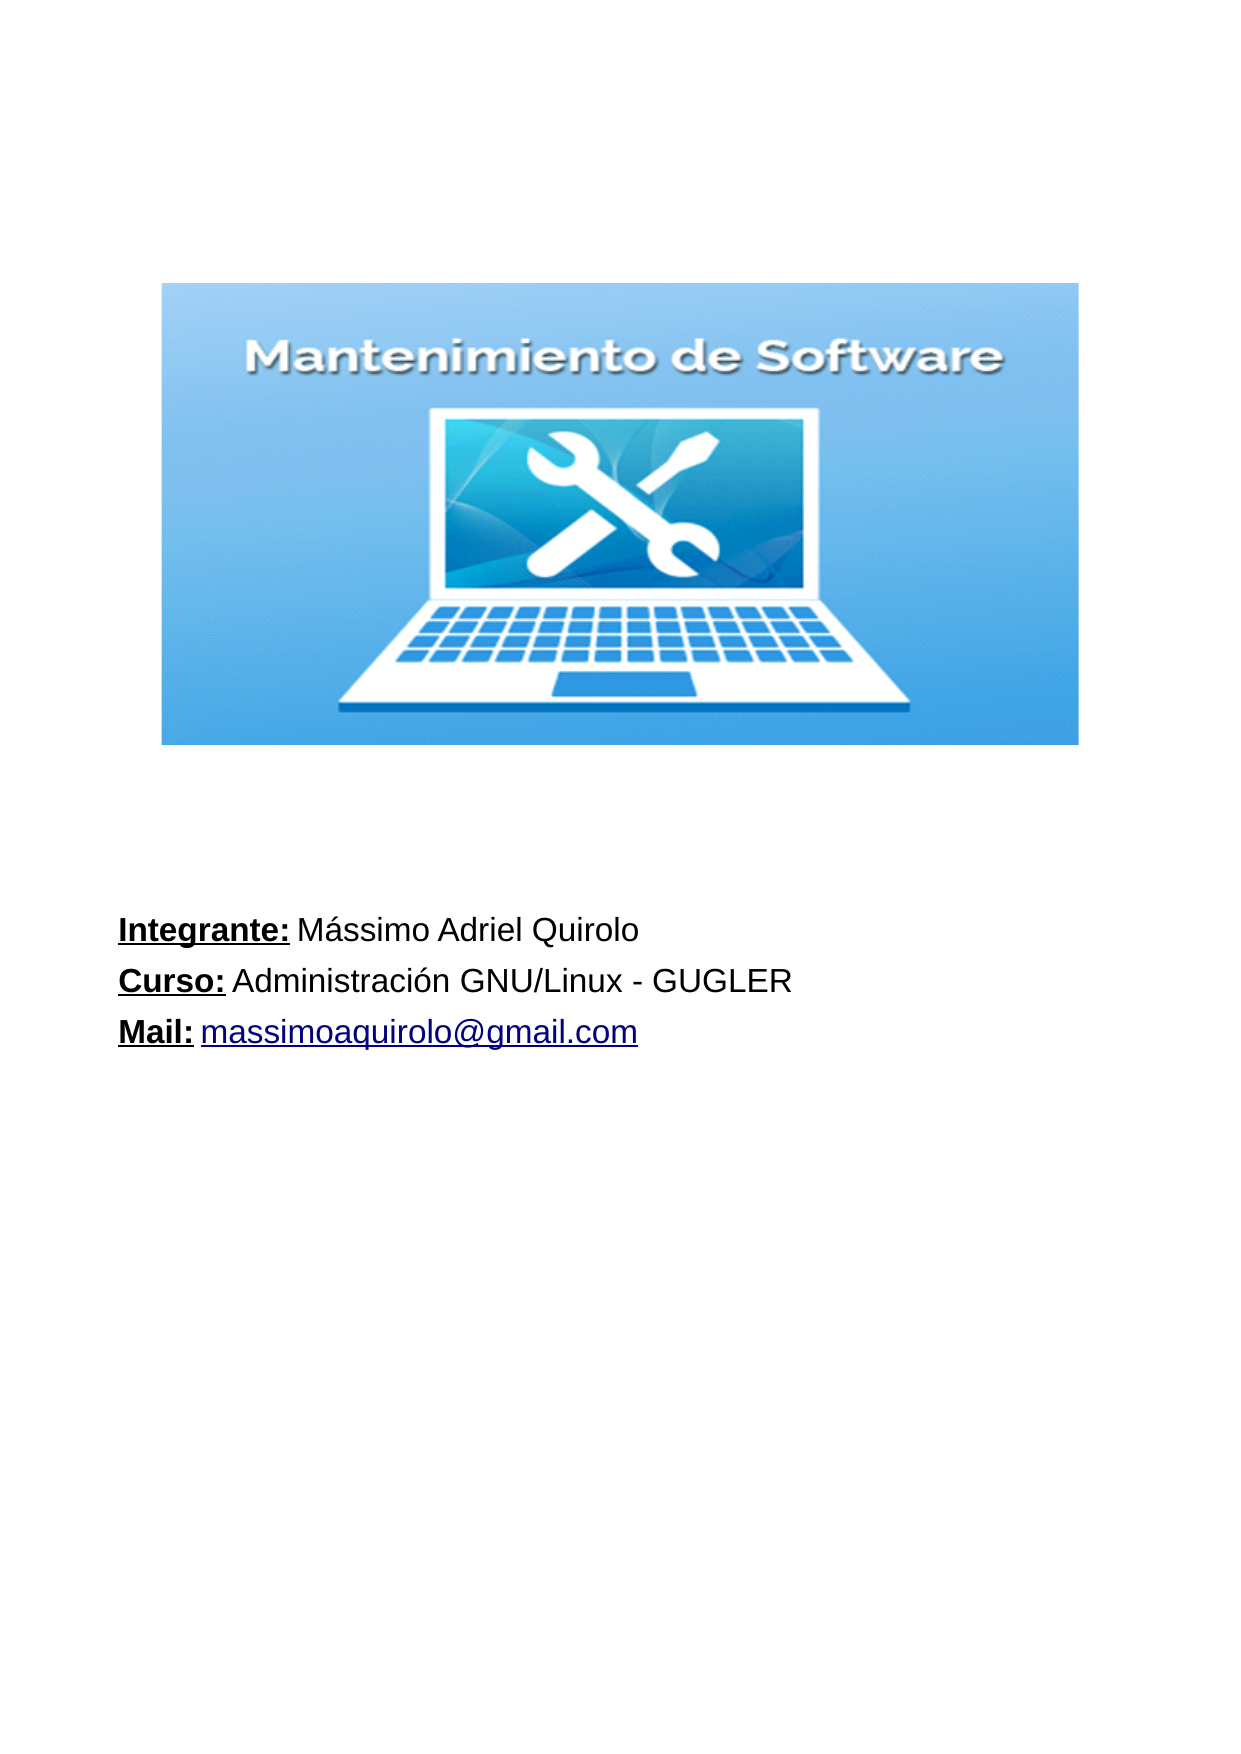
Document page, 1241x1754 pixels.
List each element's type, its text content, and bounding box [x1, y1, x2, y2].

text Curso: Administración GNU/Linux - GUGLER [118, 961, 1122, 999]
text Integrante: Mássimo Adriel Quirolo [118, 910, 1122, 948]
text Mail: massimoaquirolo@gmail.com [118, 1012, 1122, 1050]
